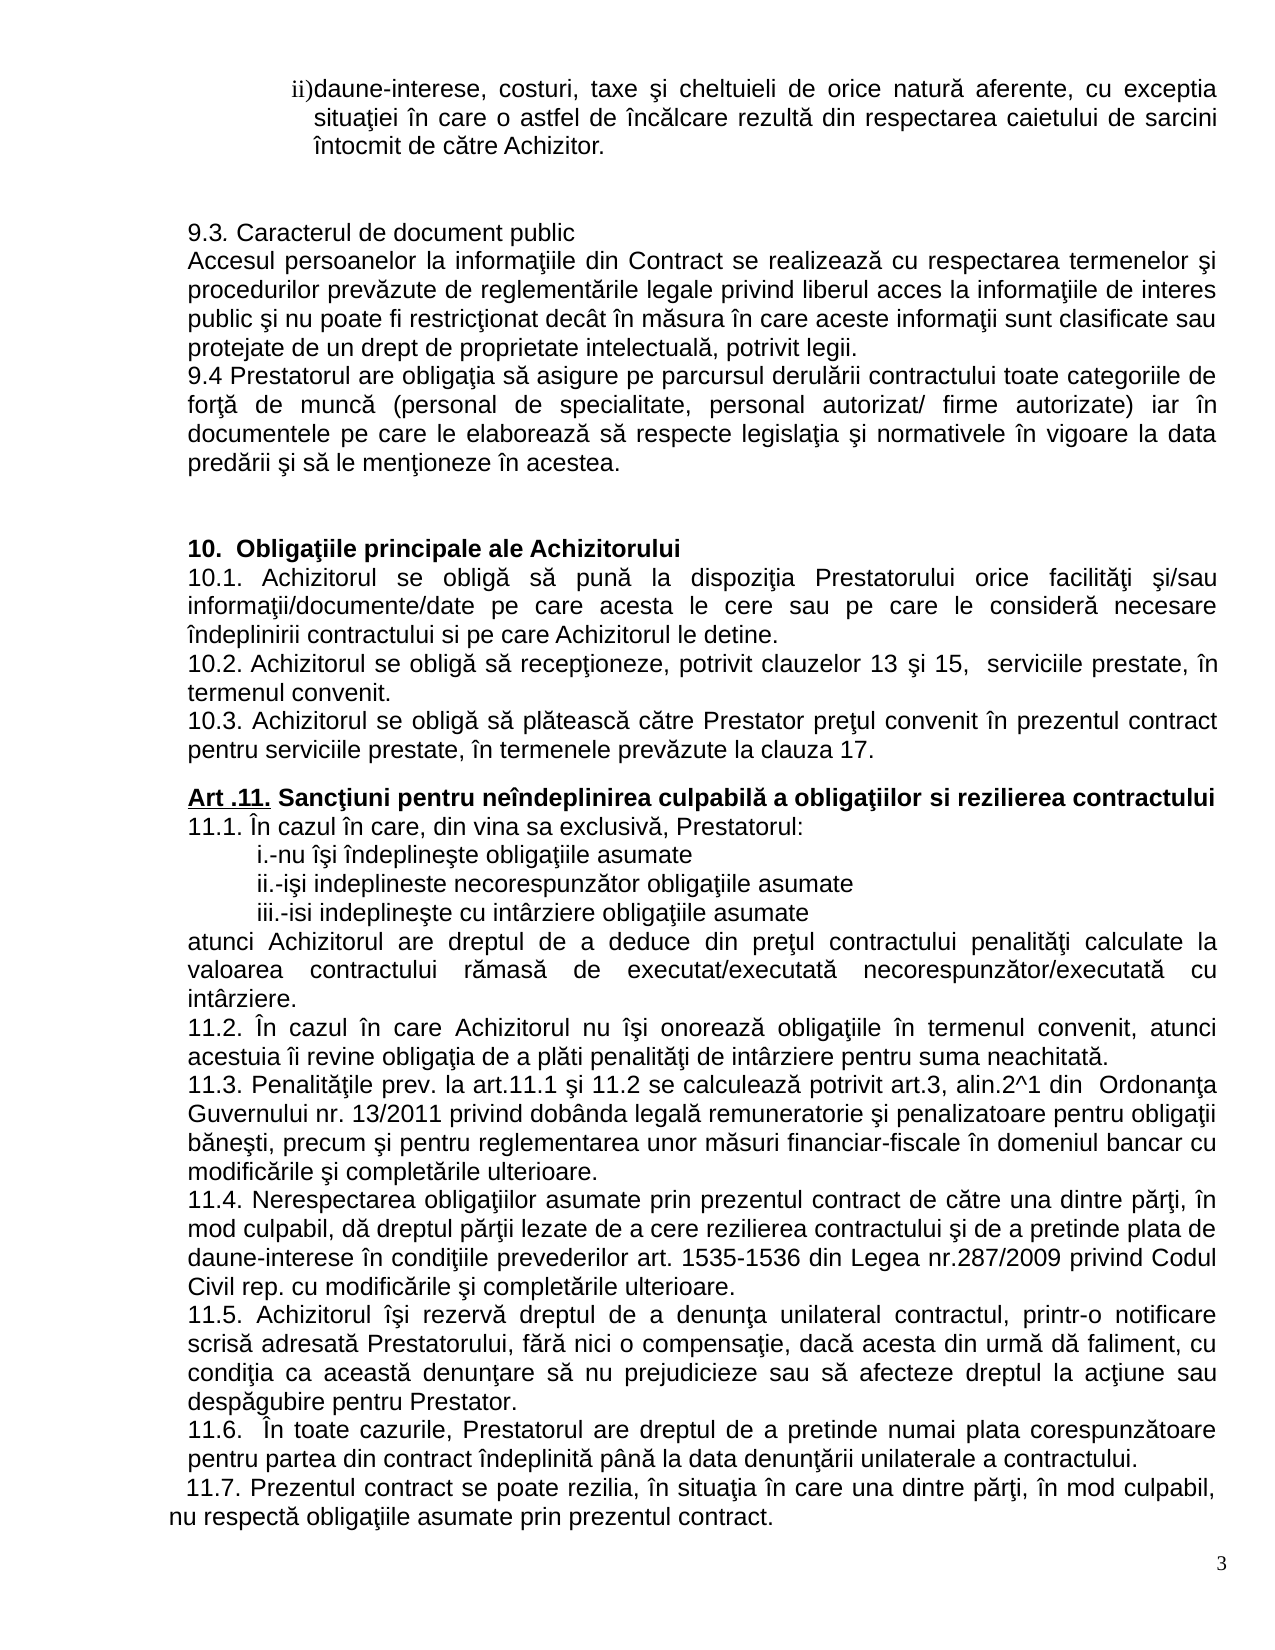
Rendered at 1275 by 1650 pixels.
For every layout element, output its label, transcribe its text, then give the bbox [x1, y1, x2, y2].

text Art .11. Sancţiuni pentru neîndeplinirea culpabilă a obligaţiilor si rezilierea contractului [187, 783, 1219, 812]
text 11.1. În cazul în care, din vina sa exclusivă, Prestatorul: [187, 812, 1219, 841]
text 10.2. Achizitorul se obligă să recepţioneze, potrivit clauzelor 13 şi 15, serviciile prestate, în termenul convenit. [187, 649, 1219, 706]
text 9.4 Prestatorul are obligaţia să asigure pe parcursul derulării contractului toate categoriile de forţă de muncă (personal de specialitate, personal autorizat/ firme autorizate) iar în documentele pe care le elaborează să respecte legislaţia şi normativele în vigoare la data predării şi să le menţioneze în acestea. [187, 361, 1219, 476]
text 10. Obligaţiile principale ale Achizitorului [187, 534, 1219, 563]
text 10.3. Achizitorul se obligă să plătească către Prestator preţul convenit în prezentul contract pentru serviciile prestate, în termenele prevăzute la clauza 17. [187, 706, 1219, 764]
text i.-nu îşi îndeplineşte obligaţiile asumate [187, 841, 1219, 869]
text 10.1. Achizitorul se obligă să pună la dispoziţia Prestatorului orice facilităţi şi/sau informaţii/documente/date pe care acesta le cere sau pe care le consideră necesare îndeplinirii contractului si pe care Achizitorul le detine. [187, 563, 1219, 649]
text Accesul persoanelor la informaţiile din Contract se realizează cu respectarea termenelor şi procedurilor prevăzute de reglementările legale privind liberul acces la informaţiile de interes public şi nu poate fi restricţionat decât în măsura în care aceste informaţii sunt clasificate sau protejate de un drept de proprietate intelectuală, potrivit legii. [187, 246, 1219, 361]
text 11.5. Achizitorul îşi rezervă dreptul de a denunţa unilateral contractul, printr-o notificare scrisă adresată Prestatorului, fără nici o compensaţie, dacă acesta din urmă dă faliment, cu condiţia ca această denunţare să nu prejudicieze sau să afecteze dreptul la acţiune sau despăgubire pentru Prestator. [187, 1301, 1219, 1416]
text ii.-işi indeplineste necorespunzător obligaţiile asumate [187, 869, 1219, 898]
text 11.4. Nerespectarea obligaţiilor asumate prin prezentul contract de către una dintre părţi, în mod culpabil, dă dreptul părţii lezate de a cere rezilierea contractului şi de a pretinde plata de daune-interese în condiţiile prevederilor art. 1535-1536 din Legea nr.287/2009 privind Codul Civil rep. cu modificările şi completările ulterioare. [187, 1186, 1219, 1301]
text 11.6. În toate cazurile, Prestatorul are dreptul de a pretinde numai plata corespunzătoare pentru partea din contract îndeplinită până la data denunţării unilaterale a contractului. [187, 1416, 1219, 1473]
text 11.3. Penalităţile prev. la art.11.1 şi 11.2 se calculează potrivit art.3, alin.2^1 din Ordonanţa Guvernului nr. 13/2011 privind dobânda legală remuneratorie şi penalizatoare pentru obligaţii băneşti, precum şi pentru reglementarea unor măsuri financiar-fiscale în domeniul bancar cu modificările şi completările ulterioare. [187, 1071, 1219, 1186]
text 11.7. Prezentul contract se poate rezilia, în situaţia în care una dintre părţi, în mod culpabil, nu respectă obligaţiile asumate prin prezentul contract. [169, 1473, 1219, 1531]
text 9.3. Caracterul de document public [187, 218, 1219, 246]
list daune-interese, costuri, taxe şi cheltuieli de orice natură aferente, cu exceptia situaţiei în care o astfel de încălcare rezultă din respectarea caietului de sarcini întocmit de către Achizitor. [291, 74, 1219, 160]
text 11.2. În cazul în care Achizitorul nu îşi onorează obligaţiile în termenul convenit, atunci acestuia îi revine obligaţia de a plăti penalităţi de intârziere pentru suma neachitată. [187, 1013, 1219, 1071]
text atunci Achizitorul are dreptul de a deduce din preţul contractului penalităţi calculate la valoarea contractului rămasă de executat/executată necorespunzător/executată cu intârziere. [187, 927, 1219, 1013]
text iii.-isi indeplineşte cu intârziere obligaţiile asumate [187, 898, 1219, 927]
